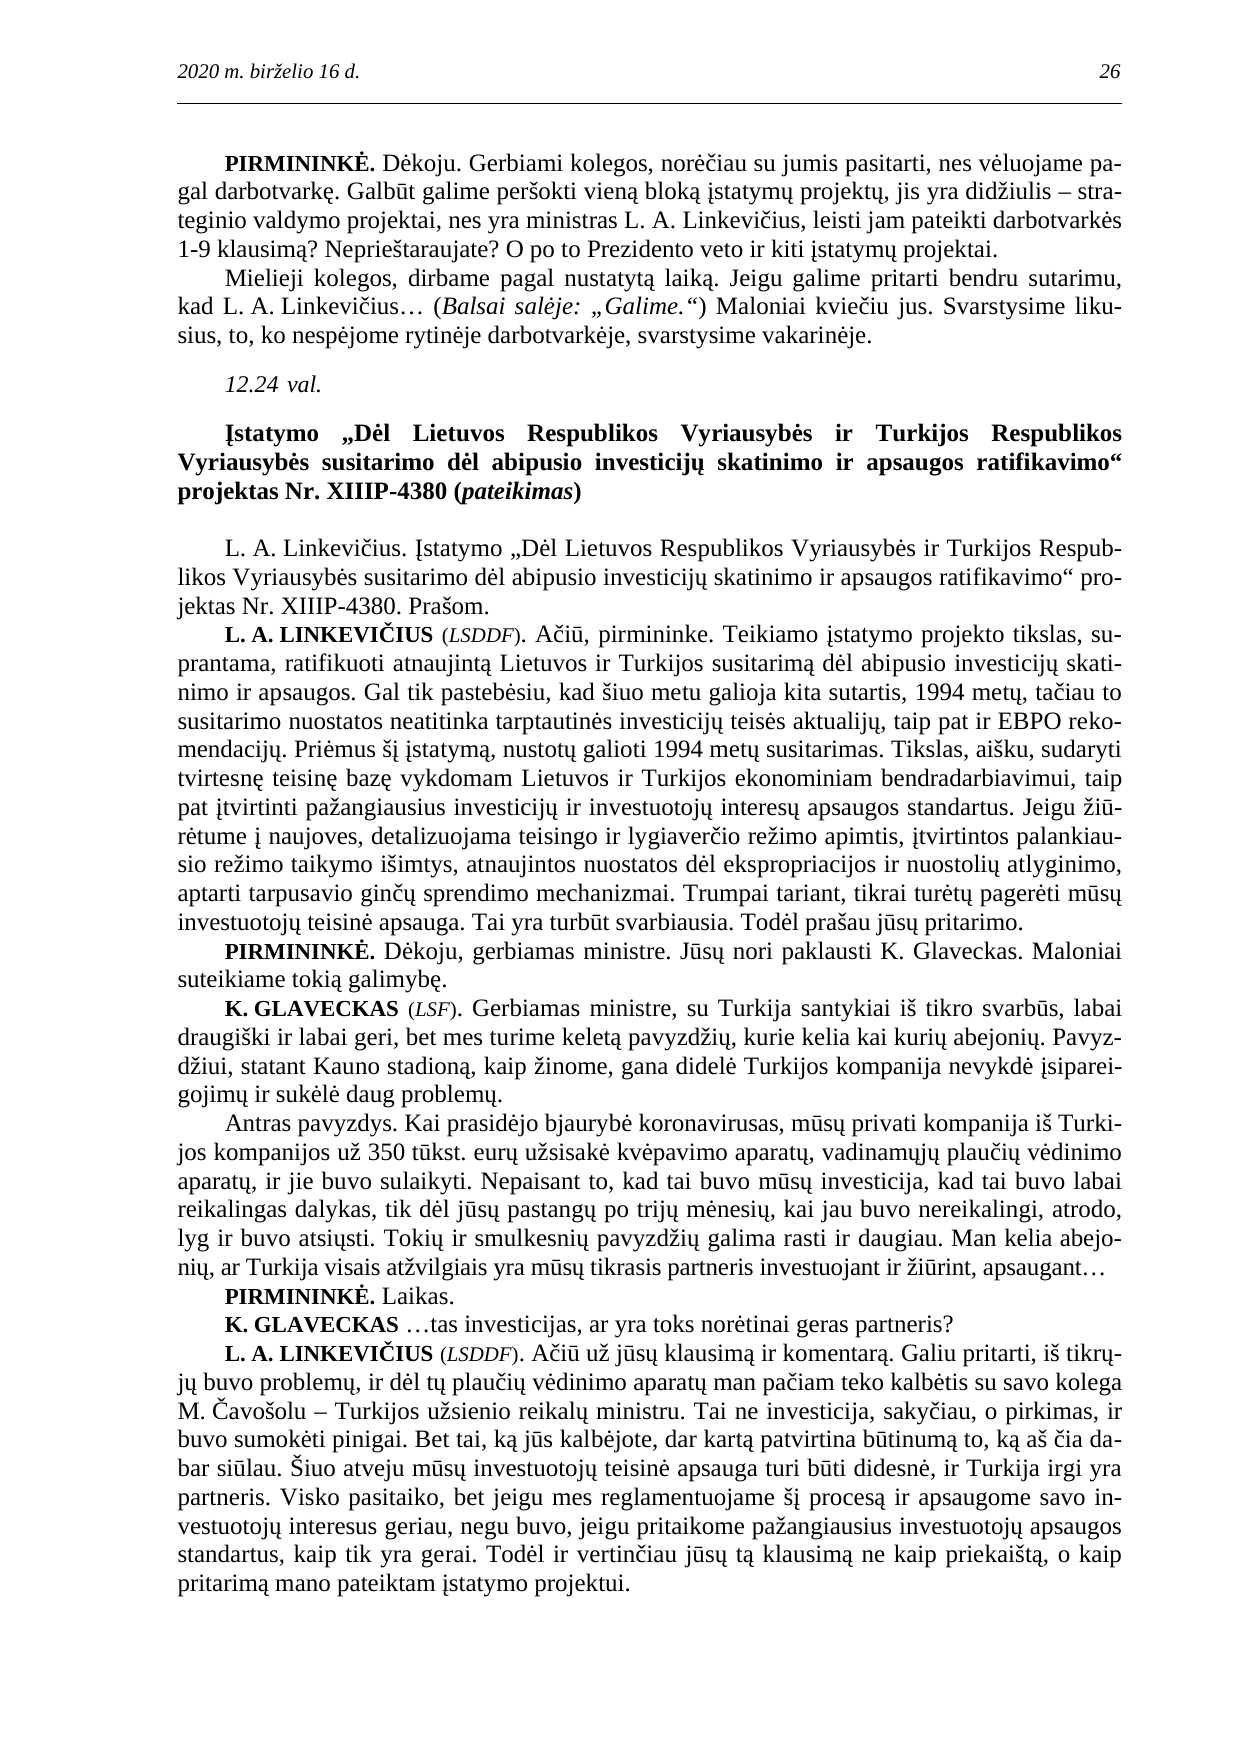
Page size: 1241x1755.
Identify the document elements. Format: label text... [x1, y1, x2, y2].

text K. GLAVECKAS (LSF). Ger­bia­mas mi­nist­re, su Tur­ki­ja san­ty­kiai iš tik­ro svar­būs, la­bai drau­giš­ki ir la­bai ge­ri, bet mes tu­ri­me ke­le­tą pa­vyz­džių, ku­rie ke­lia kai ku­rių abe­jo­nių. Pa­vyz­džiui, sta­tant Kau­no sta­dio­ną, kaip ži­no­me, ga­na di­de­lė Tur­ki­jos kom­pa­ni­ja ne­vyk­dė įsi­pa­rei­go­ji­mų ir su­kė­lė daug pro­ble­mų. [177, 993, 1122, 1108]
text Ant­ras pa­vyz­dys. Kai pra­si­dė­jo bjau­ry­bė ko­ro­na­vi­ru­sas, mū­sų pri­va­ti kom­pa­ni­ja iš Tur­ki­jos kom­pa­ni­jos už 350 tūkst. eu­rų už­si­sa­kė kvė­pa­vi­mo apa­ra­tų, va­di­na­mų­jų plau­čių vė­di­ni­mo apa­ra­tų, ir jie bu­vo su­lai­ky­ti. Ne­pai­sant to, kad tai bu­vo mū­sų in­ves­ti­ci­ja, kad tai bu­vo la­bai rei­ka­lin­gas da­ly­kas, tik dėl jū­sų pa­stan­gų po tri­jų mė­ne­sių, kai jau bu­vo ne­rei­ka­lin­gi, at­ro­do, lyg ir bu­vo at­siųs­ti. To­kių ir smul­kes­nių pa­vyz­džių ga­li­ma ras­ti ir dau­giau. Man ke­lia abe­jo­nių, ar Tur­ki­ja vi­sais at­žvil­giais yra mū­sų tik­ra­sis part­ne­ris in­ves­tuo­jant ir žiū­rint, ap­sau­gant… [177, 1108, 1122, 1281]
text Įsta­ty­mo „Dėl Lie­tu­vos Res­pub­li­kos Vy­riau­sy­bės ir Tur­ki­jos Res­pub­li­kos Vyriausybės su­si­ta­ri­mo dėl abi­pu­sio in­ves­ti­ci­jų ska­ti­ni­mo ir ap­sau­gos ra­ti­fi­ka­vi­mo“ pro­jek­tas Nr. XIIIP-4380 (pa­tei­ki­mas) [177, 418, 1122, 504]
text PIRMININKĖ. Dė­ko­ju. Ger­bia­mi ko­le­gos, no­rė­čiau su ju­mis pa­si­tar­ti, nes vė­luo­ja­me pa­gal dar­bo­tvarkę. Gal­būt ga­li­me per­šok­ti vie­ną blo­ką įsta­ty­mų pro­jek­tų, jis yra di­džiu­lis – stra­te­gi­nio val­dy­mo pro­jek­tai, nes yra mi­nist­ras L. A. Lin­ke­vi­čius, leis­ti jam pa­teik­ti dar­bo­tvarkės 1-9 klau­si­mą? Ne­pri­eš­ta­rau­ja­te? O po to Pre­zi­den­to ve­to ir ki­ti įsta­ty­mų pro­jek­tai. [177, 148, 1122, 263]
text PIRMININKĖ. Dė­ko­ju, ger­bia­mas mi­nist­re. Jū­sų no­ri pa­klaus­ti K. Gla­vec­kas. Ma­lo­niai su­tei­kia­me to­kią ga­li­my­bę. [177, 936, 1122, 993]
text L. A. LINKEVIČIUS (LSDDF). Ačiū už jū­sų klau­si­mą ir ko­men­ta­rą. Ga­liu pri­tar­ti, iš tik­rų­jų bu­vo pro­ble­mų, ir dėl tų plau­čių vė­di­ni­mo apa­ra­tų man pa­čiam te­ko kal­bė­tis su sa­vo ko­le­ga M. Ča­vo­šo­lu – Tur­ki­jos už­sie­nio rei­ka­lų mi­nist­ru. Tai ne in­ves­ti­ci­ja, sa­ky­čiau, o pir­ki­mas, ir bu­vo su­mo­kė­ti pi­ni­gai. Bet tai, ką jūs kal­bė­jo­te, dar kar­tą pa­tvir­ti­na bū­ti­nu­mą to, ką aš čia da­bar siū­lau. Šiuo at­ve­ju mū­sų in­ves­tuo­to­jų tei­si­nė ap­sau­ga tu­ri bū­ti di­des­nė, ir Tur­ki­ja ir­gi yra part­ne­ris. Vis­ko pa­si­tai­ko, bet jei­gu mes reg­la­men­tuo­ja­me šį pro­ce­są ir ap­sau­go­me sa­vo in­ves­tuo­to­jų in­te­re­sus ge­riau, ne­gu bu­vo, jei­gu pri­tai­ko­me pa­žan­giau­sius in­ves­tuo­to­jų ap­sau­gos stan­dar­tus, kaip tik yra ge­rai. To­dėl ir ver­tin­čiau jū­sų tą klau­si­mą ne kaip prie­kaiš­tą, o kaip pri­ta­ri­mą ma­no pa­teik­tam įsta­ty­mo pro­jek­tui. [177, 1338, 1122, 1597]
text PIRMININKĖ. Lai­kas. [177, 1281, 1122, 1309]
text L. A. Lin­ke­vi­čius. Įsta­ty­mo „Dėl Lie­tu­vos Res­pub­li­kos Vy­riau­sy­bės ir Tur­ki­jos Res­pub­li­kos Vy­riau­sy­bės su­si­ta­ri­mo dėl abi­pu­sio in­ves­ti­ci­jų ska­ti­ni­mo ir ap­sau­gos ra­ti­fi­ka­vi­mo“ pro­jek­tas Nr. XIIIP-4380. Pra­šom. [177, 533, 1122, 619]
text K. GLAVECKAS …tas in­ves­ti­ci­jas, ar yra toks no­rė­ti­nai ge­ras part­ne­ris? [177, 1309, 1122, 1338]
text Mie­lie­ji ko­le­gos, dir­ba­me pa­gal nu­sta­ty­tą lai­ką. Jei­gu ga­li­me pri­tar­ti ben­dru su­ta­ri­mu, kad L. A. Lin­ke­vi­čius… (Bal­sai sa­lė­je: „Ga­li­me.“) Ma­lo­niai kvie­čiu jus. Svars­ty­si­me li­ku­sius, to, ko ne­spė­jo­me ry­ti­nė­je dar­bo­tvarkėje, svars­ty­si­me va­ka­ri­nė­je. [177, 263, 1122, 349]
text L. A. LINKEVIČIUS (LSDDF). Ačiū, pir­mi­nin­ke. Tei­kia­mo įsta­ty­mo pro­jek­to tiks­las, su­pran­ta­ma, ra­ti­fi­kuo­ti at­nau­jin­tą Lie­tu­vos ir Tur­ki­jos su­si­ta­ri­mą dėl abi­pu­sio in­ves­ti­ci­jų ska­ti­ni­mo ir ap­sau­gos. Gal tik pa­ste­bė­siu, kad šiuo me­tu ga­lio­ja ki­ta su­tar­tis, 1994 me­tų, ta­čiau to su­si­ta­ri­mo nuo­sta­tos ne­ati­tin­ka tarp­tau­ti­nės in­ves­ti­ci­jų tei­sės ak­tu­a­li­jų, taip pat ir EBPO re­ko­men­da­ci­jų. Pri­ėmus šį įsta­ty­mą, nu­sto­tų ga­lio­ti 1994 me­tų su­si­ta­ri­mas. Tiks­las, aiš­ku, su­da­ry­ti tvir­tes­nę tei­si­nę ba­zę vyk­do­mam Lie­tu­vos ir Tur­ki­jos eko­no­mi­niam ben­dra­dar­bia­vi­mui, taip pat įtvir­tin­ti pa­žan­giau­sius in­ves­ti­ci­jų ir in­ves­tuo­to­jų in­te­re­sų ap­sau­gos stan­dar­tus. Jei­gu žiū­rė­tu­me į nau­jo­ves, de­ta­li­zuo­ja­ma tei­sin­go ir ly­gia­ver­čio re­ži­mo ap­im­tis, įtvir­tin­tos pa­lan­kiau­sio re­ži­mo tai­ky­mo iš­im­tys, at­nau­jin­tos nuo­sta­tos dėl eks­prop­ria­ci­jos ir nuos­to­lių at­ly­gi­ni­mo, ap­tar­ti tar­pu­sa­vio gin­čų spren­di­mo me­cha­niz­mai. Trum­pai ta­riant, tik­rai tu­rė­tų pa­ge­rė­ti mū­sų in­ves­tuo­to­jų tei­si­nė ap­sau­ga. Tai yra tur­būt svar­biau­sia. To­dėl pra­šau jū­sų pri­ta­ri­mo. [177, 619, 1122, 936]
text 12.24 val. [224, 370, 1122, 397]
